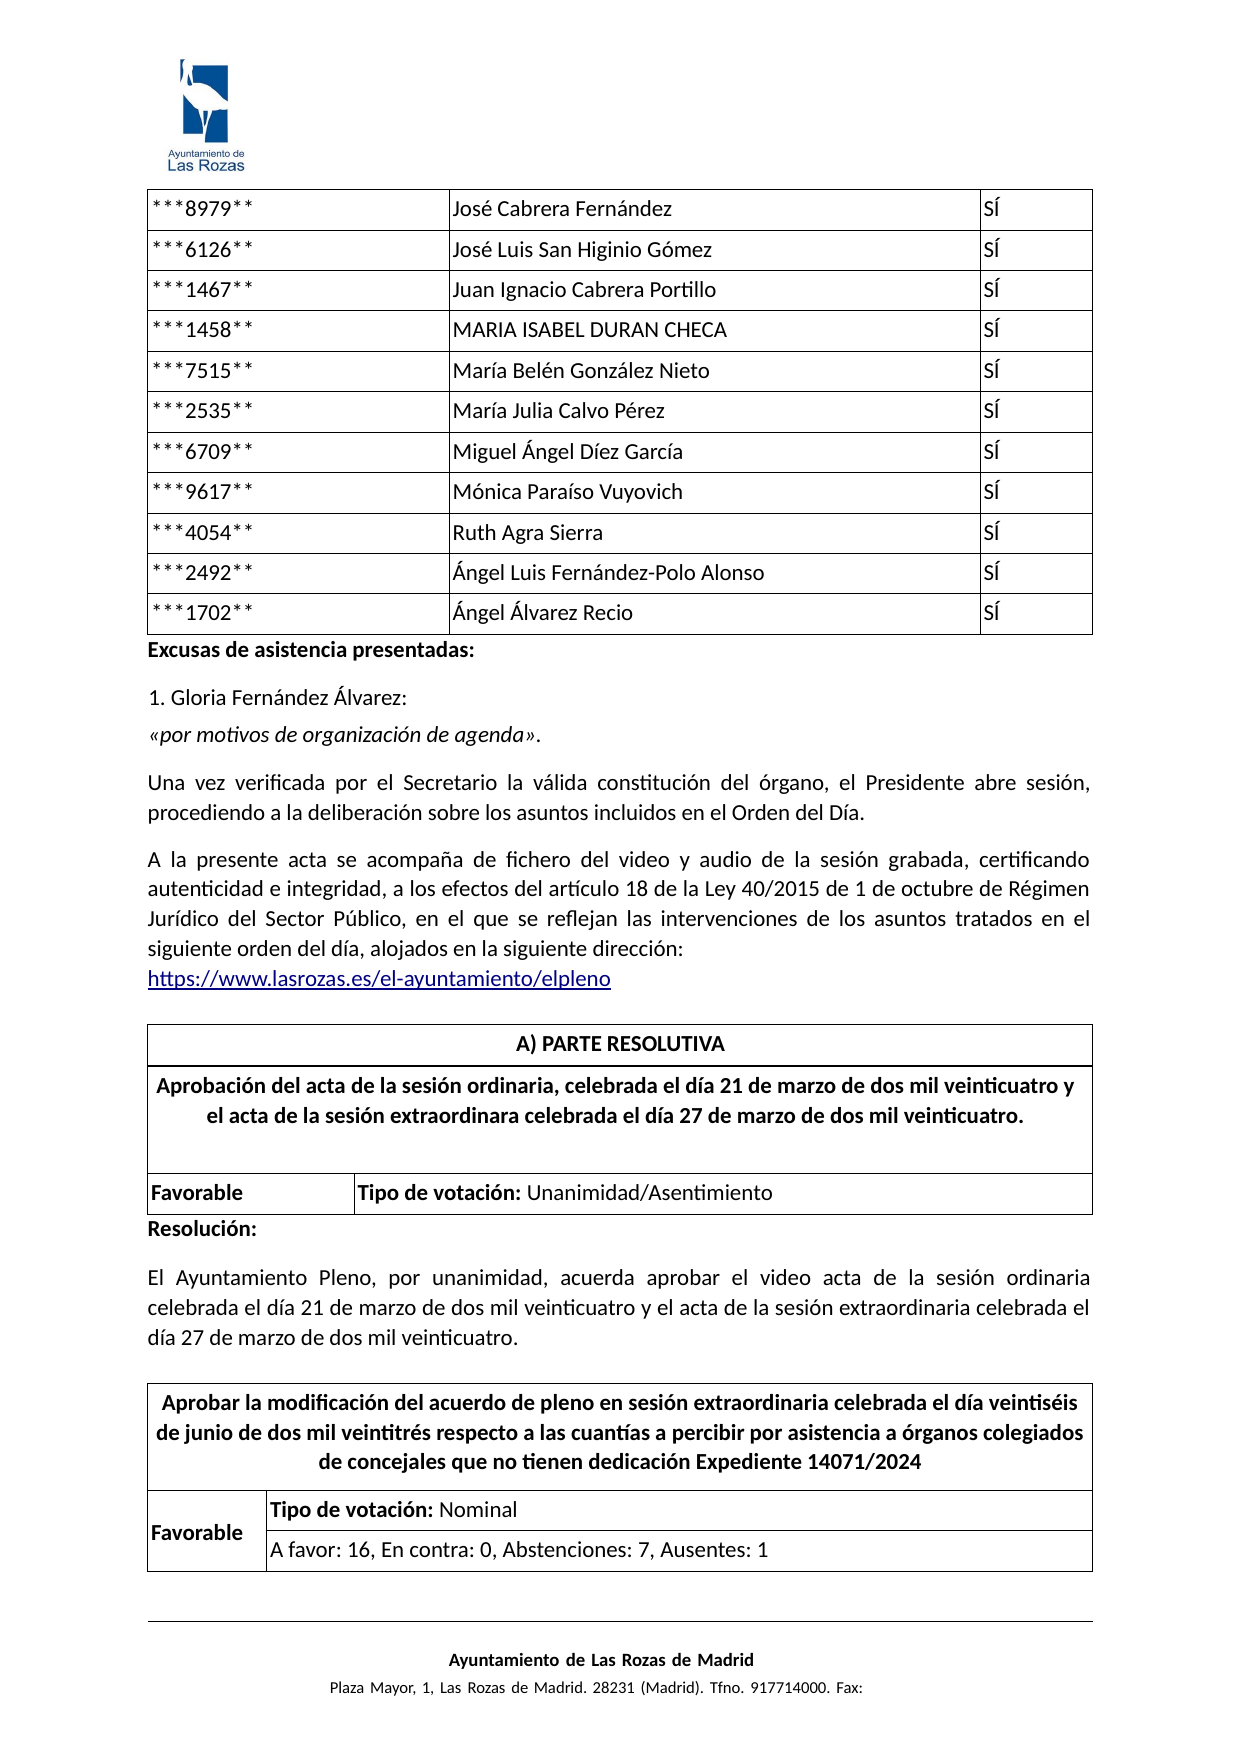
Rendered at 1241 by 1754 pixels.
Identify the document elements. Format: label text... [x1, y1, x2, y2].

table_cell SÍ [981, 190, 1092, 229]
table_cell Tipo de votación: Nominal [267, 1491, 1092, 1530]
table_cell ***6709** [148, 433, 449, 472]
table_cell SÍ [981, 352, 1092, 391]
table_cell ***7515** [148, 352, 449, 391]
table_cell Ángel Álvarez Recio [450, 594, 980, 634]
table_header A) PARTE RESOLUTIVA [148, 1025, 1092, 1065]
table_cell Aprobación del acta de la sesión ordinaria, celebrada el día 21 de marzo de dos mil veinticuatro y el acta de la sesión extraordinara celebrada el día 27 de marzo de dos mil veinticuatro. [148, 1067, 1092, 1173]
table_cell SÍ [981, 433, 1092, 472]
table_cell María Belén González Nieto [450, 352, 980, 391]
table_cell ***8979** [148, 190, 449, 229]
table_cell ***1458** [148, 311, 449, 351]
table_cell María Julia Calvo Pérez [450, 392, 980, 432]
table_cell ***4054** [148, 514, 449, 553]
table_cell ***2535** [148, 392, 449, 432]
table_cell SÍ [981, 473, 1092, 512]
text 1. Gloria Fernández Álvarez: [148, 683, 1096, 711]
table_cell Mónica Paraíso Vuyovich [450, 473, 980, 512]
text Excusas de asistencia presentadas: [147, 635, 1096, 663]
table_cell MARIA ISABEL DURAN CHECA [450, 311, 980, 351]
table_cell Miguel Ángel Díez García [450, 433, 980, 472]
table_cell Tipo de votación: Unanimidad/Asentimiento [355, 1174, 1092, 1213]
text El Ayuntamiento Pleno, por unanimidad, acuerda aprobar el video acta de la sesión ordinaria celebrada el día 21 de marzo de dos mil veinticuatro y el acta de la sesión extraordinaria celebrada el día 27 de marzo de dos mil veinticuatro. [147, 1263, 1092, 1351]
text A la presente acta se acompaña de fichero del video y audio de la sesión grabada, certificando autenticidad e integridad, a los efectos del artículo 18 de la Ley 40/2015 de 1 de octubre de Régimen Jurídico del Sector Público, en el que se reflejan las intervenciones de los asuntos tratados en el siguiente orden del día, alojados en la siguiente dirección: [147, 845, 1092, 962]
table_cell ***9617** [148, 473, 449, 512]
table_cell ***2492** [148, 554, 449, 593]
table_cell SÍ [981, 514, 1092, 553]
table_cell SÍ [981, 392, 1092, 432]
table_cell ***6126** [148, 231, 449, 270]
text Una vez verificada por el Secretario la válida constitución del órgano, el Presidente abre sesión, procediendo a la deliberación sobre los asuntos incluidos en el Orden del Día. [147, 768, 1092, 826]
table_cell Juan Ignacio Cabrera Portillo [450, 271, 980, 310]
table_cell José Cabrera Fernández [450, 190, 980, 229]
table_cell SÍ [981, 271, 1092, 310]
table_cell SÍ [981, 311, 1092, 351]
text Resolución: [147, 1214, 1096, 1242]
table_cell A favor: 16, En contra: 0, Abstenciones: 7, Ausentes: 1 [267, 1531, 1092, 1571]
text https://www.lasrozas.es/el-ayuntamiento/elpleno [147, 964, 1092, 992]
table_header Aprobar la modificación del acuerdo de pleno en sesión extraordinaria celebrada el día veintiséis de junio de dos mil veintitrés respecto a las cuantías a percibir por asistencia a órganos colegiados de concejales que no tienen dedicación Expediente 14071/2024 [148, 1384, 1092, 1490]
table_cell SÍ [981, 231, 1092, 270]
text «por motivos de organización de agenda». [148, 720, 1092, 748]
table_cell ***1467** [148, 271, 449, 310]
table_cell ***1702** [148, 594, 449, 634]
table_cell Favorable [148, 1491, 266, 1571]
table_cell SÍ [981, 594, 1092, 634]
table_cell Favorable [148, 1174, 354, 1213]
table_cell Ruth Agra Sierra [450, 514, 980, 553]
table_cell SÍ [981, 554, 1092, 593]
table_cell José Luis San Higinio Gómez [450, 231, 980, 270]
table_cell Ángel Luis Fernández-Polo Alonso [450, 554, 980, 593]
